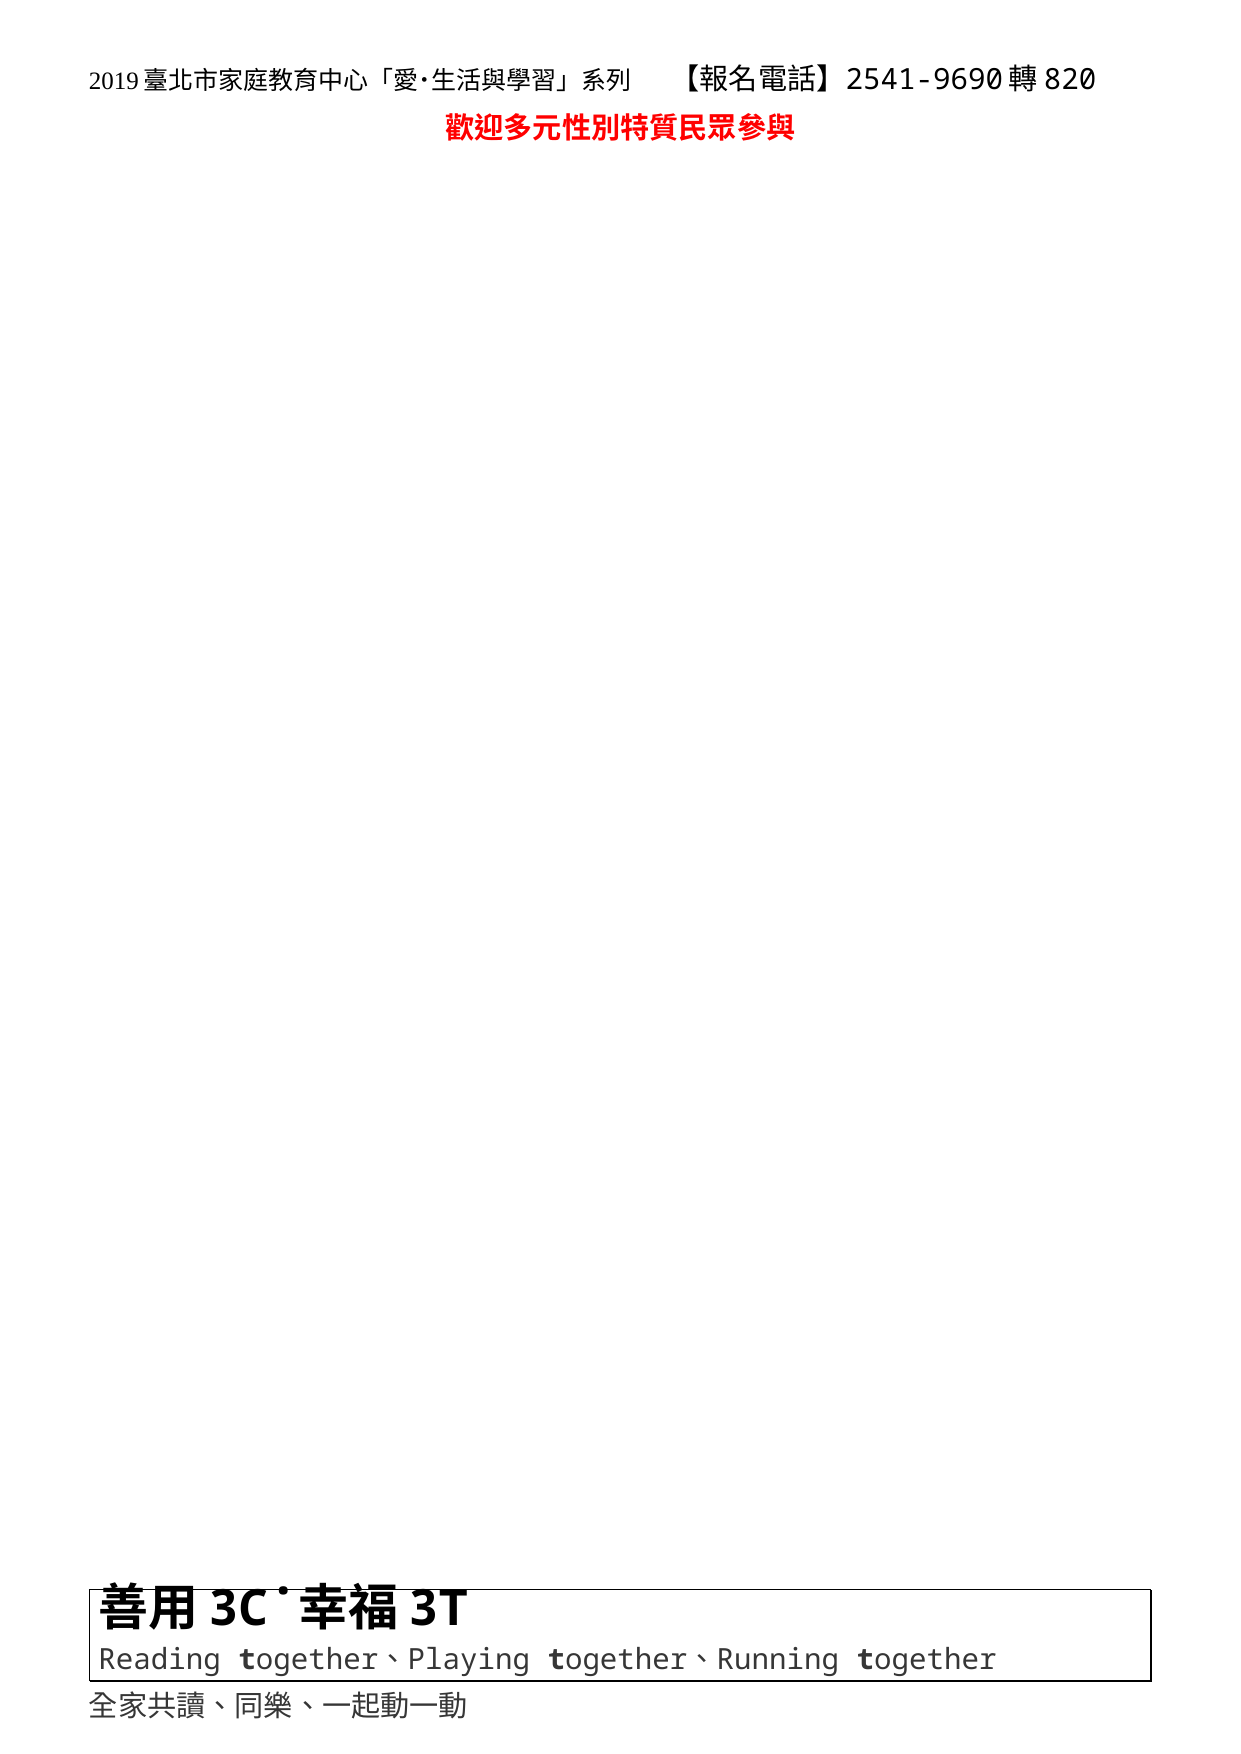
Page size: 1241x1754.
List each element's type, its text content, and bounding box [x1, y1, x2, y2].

text 歡迎多元性別特質民眾參與 [89, 97, 1152, 149]
